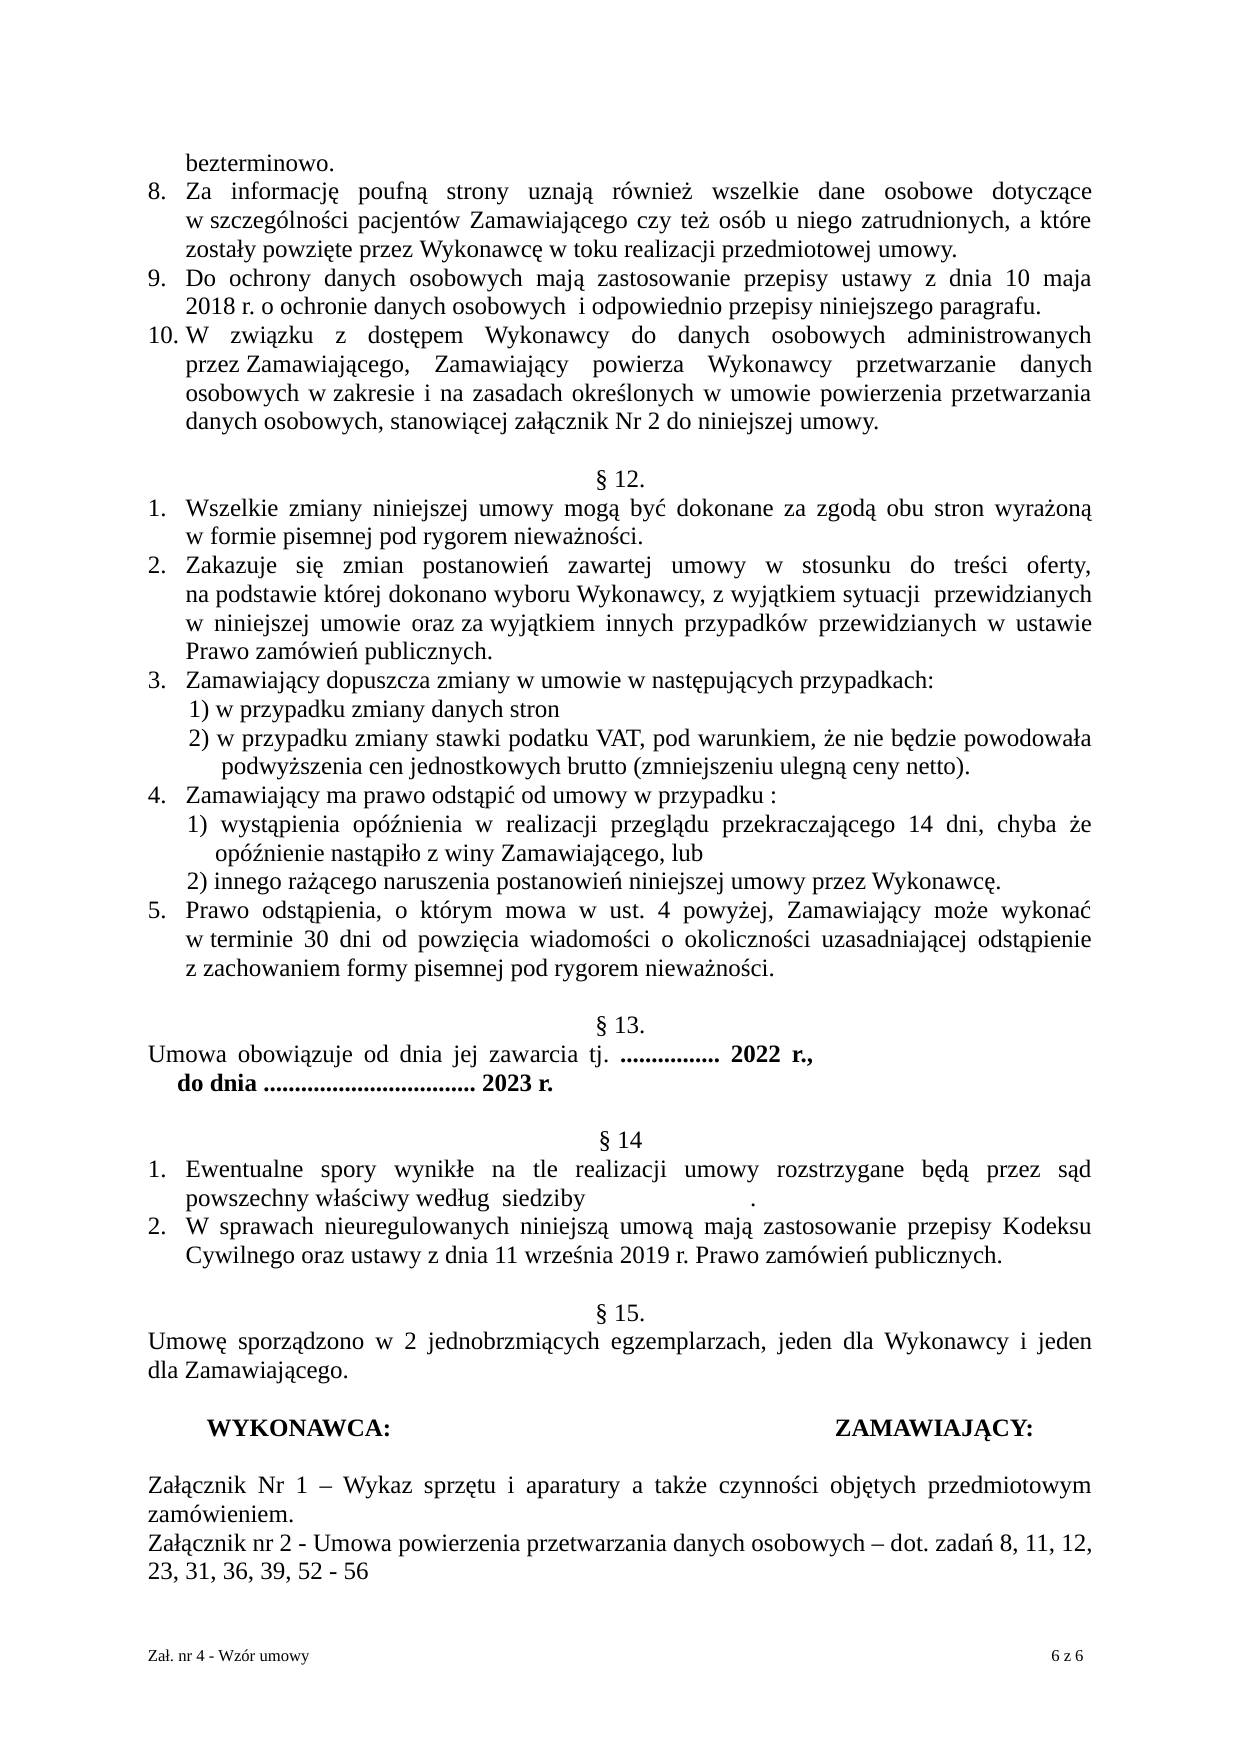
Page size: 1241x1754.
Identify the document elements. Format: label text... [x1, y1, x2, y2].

text Załącznik nr 2 - Umowa powierzenia przetwarzania danych osobowych – dot. zadań 8, 11, 12, 23, 31, 36, 39, 52 - 56 [148, 1528, 1093, 1585]
text § 15. [148, 1298, 1093, 1326]
text § 14 [148, 1125, 1093, 1154]
text 1) wystąpienia opóźnienia w realizacji przeglądu przekraczającego 14 dni, chyba że opóźnienie nastąpiło z winy Zamawiającego, lub [187, 809, 1093, 866]
text Umowa obowiązuje od dnia jej zawarcia tj. ................ 2022 r., przez okres 12 miesięcy, tj. do dnia .................................. 2023 r. [148, 1039, 1093, 1096]
list bezterminowo. [148, 148, 1093, 176]
list W sprawach nieuregulowanych niniejszą umową mają zastosowanie przepisy Kodeksu Cywilnego oraz ustawy z dnia 11 września 2019 r. Prawo zamówień publicznych. [148, 1211, 1093, 1269]
text 2) innego rażącego naruszenia postanowień niniejszej umowy przez Wykonawcę. [187, 866, 1093, 895]
list Prawo odstąpienia, o którym mowa w ust. 4 powyżej, Zamawiający może wykonać w terminie 30 dni od powzięcia wiadomości o okoliczności uzasadniającej odstąpienie z zachowaniem formy pisemnej pod rygorem nieważności. [148, 895, 1093, 981]
list Do ochrony danych osobowych mają zastosowanie przepisy ustawy z dnia 10 maja 2018 r. o ochronie danych osobowych i odpowiednio przepisy niniejszego paragrafu. [148, 263, 1093, 320]
text Załącznik Nr 1 – Wykaz sprzętu i aparatury a także czynności objętych przedmiotowym zamówieniem. [148, 1470, 1093, 1528]
list Za informację poufną strony uznają również wszelkie dane osobowe dotyczące w szczególności pacjentów Zamawiającego czy też osób u niego zatrudnionych, a które zostały powzięte przez Wykonawcę w toku realizacji przedmiotowej umowy. [148, 176, 1093, 263]
text 2) w przypadku zmiany stawki podatku VAT, pod warunkiem, że nie będzie powodowała podwyższenia cen jednostkowych brutto (zmniejszeniu ulegną ceny netto). [188, 723, 1093, 780]
list W związku z dostępem Wykonawcy do danych osobowych administrowanych przez Zamawiającego, Zamawiający powierza Wykonawcy przetwarzanie danych osobowych w zakresie i na zasadach określonych w umowie powierzenia przetwarzania danych osobowych, stanowiącej załącznik Nr 2 do niniejszej umowy. [148, 320, 1093, 435]
text WYKONAWCA: ZAMAWIAJĄCY: [148, 1413, 1093, 1441]
text 1) w przypadku zmiany danych stron [188, 694, 1093, 723]
list Zamawiający ma prawo odstąpić od umowy w przypadku : [148, 780, 1093, 809]
text Umowę sporządzono w 2 jednobrzmiących egzemplarzach, jeden dla Wykonawcy i jeden dla Zamawiającego. [148, 1326, 1093, 1384]
list Wszelkie zmiany niniejszej umowy mogą być dokonane za zgodą obu stron wyrażoną w formie pisemnej pod rygorem nieważności. [148, 493, 1093, 550]
text § 13. [148, 1010, 1093, 1039]
list Zamawiający dopuszcza zmiany w umowie w następujących przypadkach: [148, 665, 1093, 694]
list Ewentualne spory wynikłe na tle realizacji umowy rozstrzygane będą przez sąd powszechny właściwy według siedziby Zamawiającego. [148, 1154, 1093, 1211]
text § 12. [148, 464, 1093, 493]
list Zakazuje się zmian postanowień zawartej umowy w stosunku do treści oferty, na podstawie której dokonano wyboru Wykonawcy, z wyjątkiem sytuacji przewidzianych w niniejszej umowie oraz za wyjątkiem innych przypadków przewidzianych w ustawie Prawo zamówień publicznych. [148, 550, 1093, 665]
